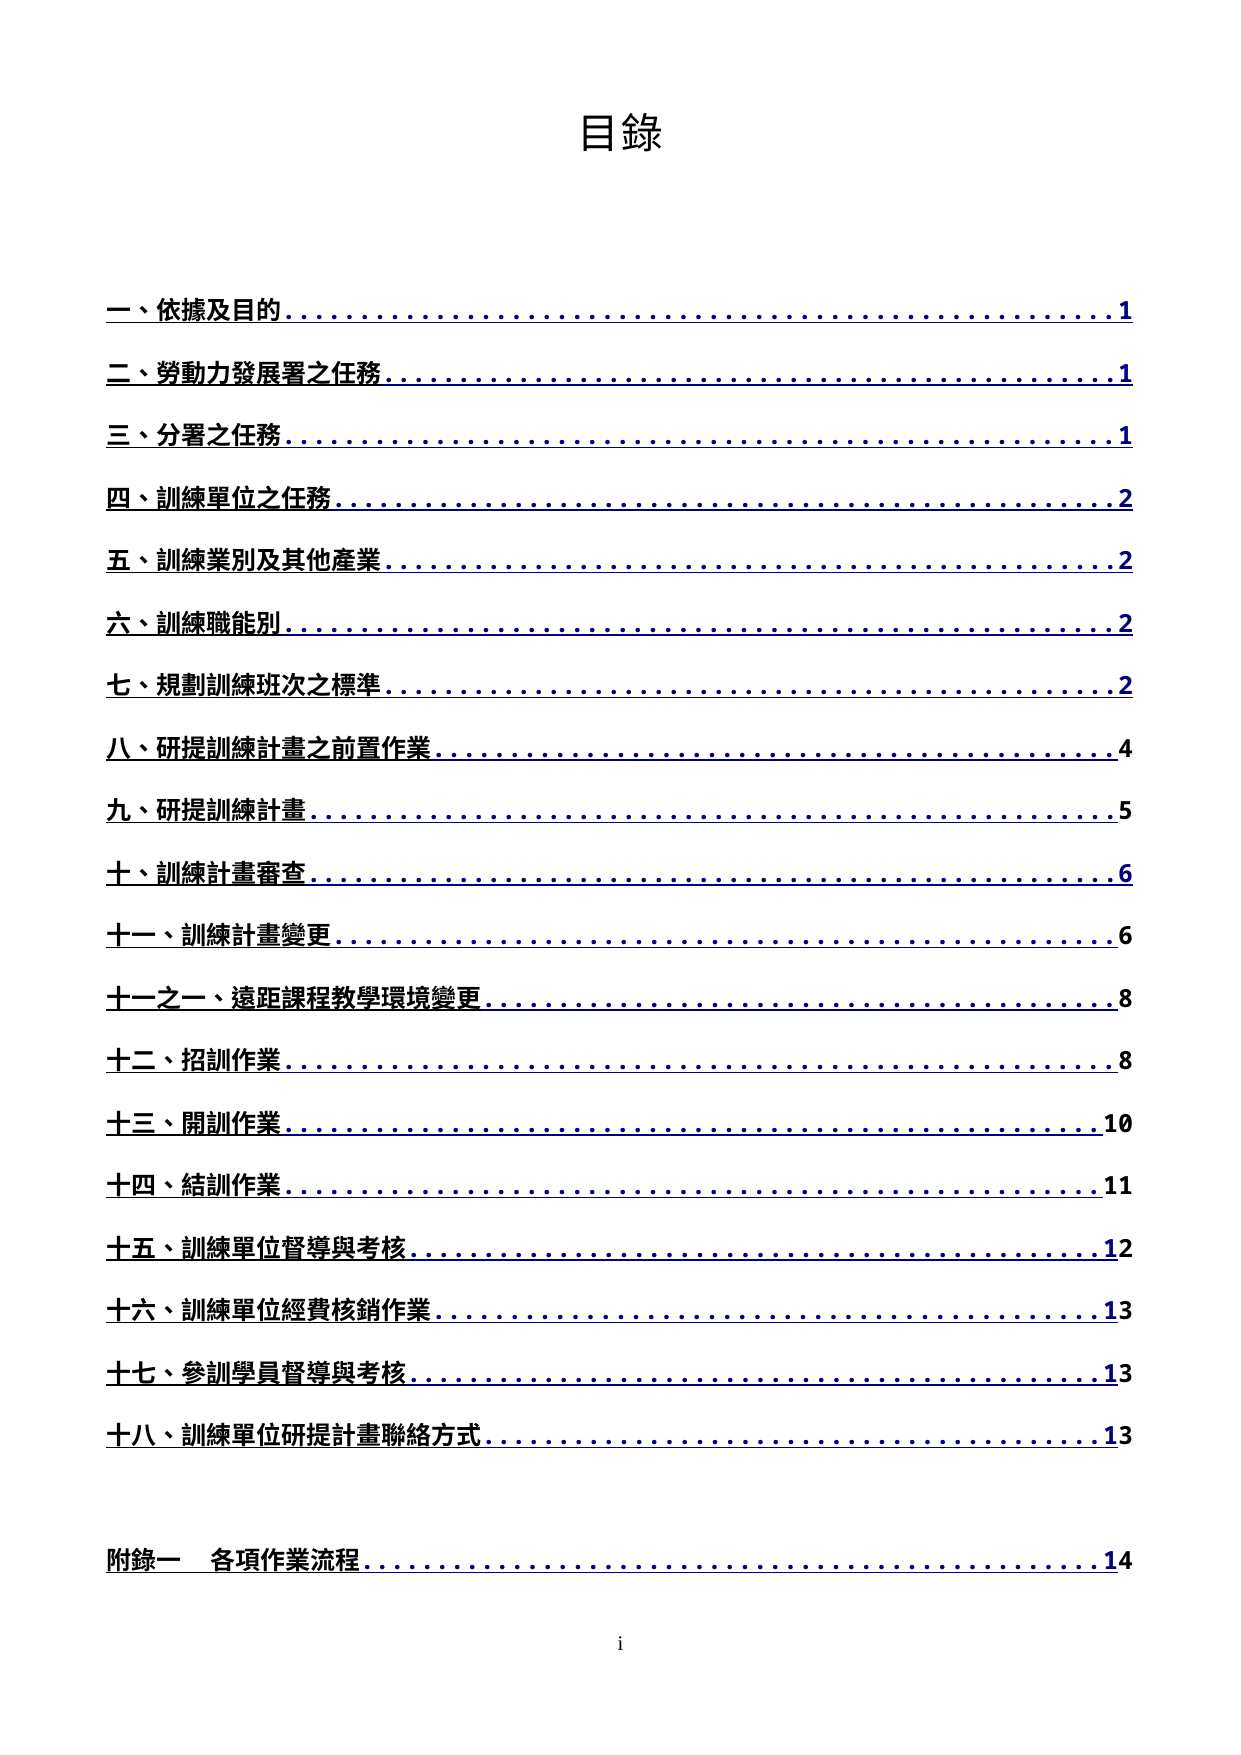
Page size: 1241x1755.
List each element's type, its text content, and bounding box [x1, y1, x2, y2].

text 二、勞動力發展署之任務 1 [106, 331, 1134, 393]
text 十一之一、遠距課程教學環境變更 8 [106, 956, 1134, 1018]
text 十、訓練計畫審查 6 [106, 831, 1134, 893]
text 十一、訓練計畫變更 6 [106, 893, 1134, 956]
text 八、研提訓練計畫之前置作業 4 [106, 706, 1134, 768]
text 十三、開訓作業 10 [106, 1081, 1134, 1143]
text 十六、訓練單位經費核銷作業 13 [106, 1268, 1134, 1331]
text 三、分署之任務 1 [106, 393, 1134, 456]
text 十五、訓練單位督導與考核 12 [106, 1206, 1134, 1268]
text 目錄 [106, 110, 1134, 158]
text 附錄一 各項作業流程 14 [106, 1518, 1134, 1581]
text 六、訓練職能別 2 [106, 581, 1134, 643]
text 一、依據及目的 1 [106, 268, 1134, 331]
text 十七、參訓學員督導與考核 13 [106, 1331, 1134, 1393]
text 四、訓練單位之任務 2 [106, 456, 1134, 518]
text 十八、訓練單位研提計畫聯絡方式 13 [106, 1393, 1134, 1456]
text 七、規劃訓練班次之標準 2 [106, 643, 1134, 706]
text 十四、結訓作業 11 [106, 1143, 1134, 1206]
text 五、訓練業別及其他產業 2 [106, 518, 1134, 581]
text 十二、招訓作業 8 [106, 1018, 1134, 1081]
text 九、研提訓練計畫 5 [106, 768, 1134, 831]
